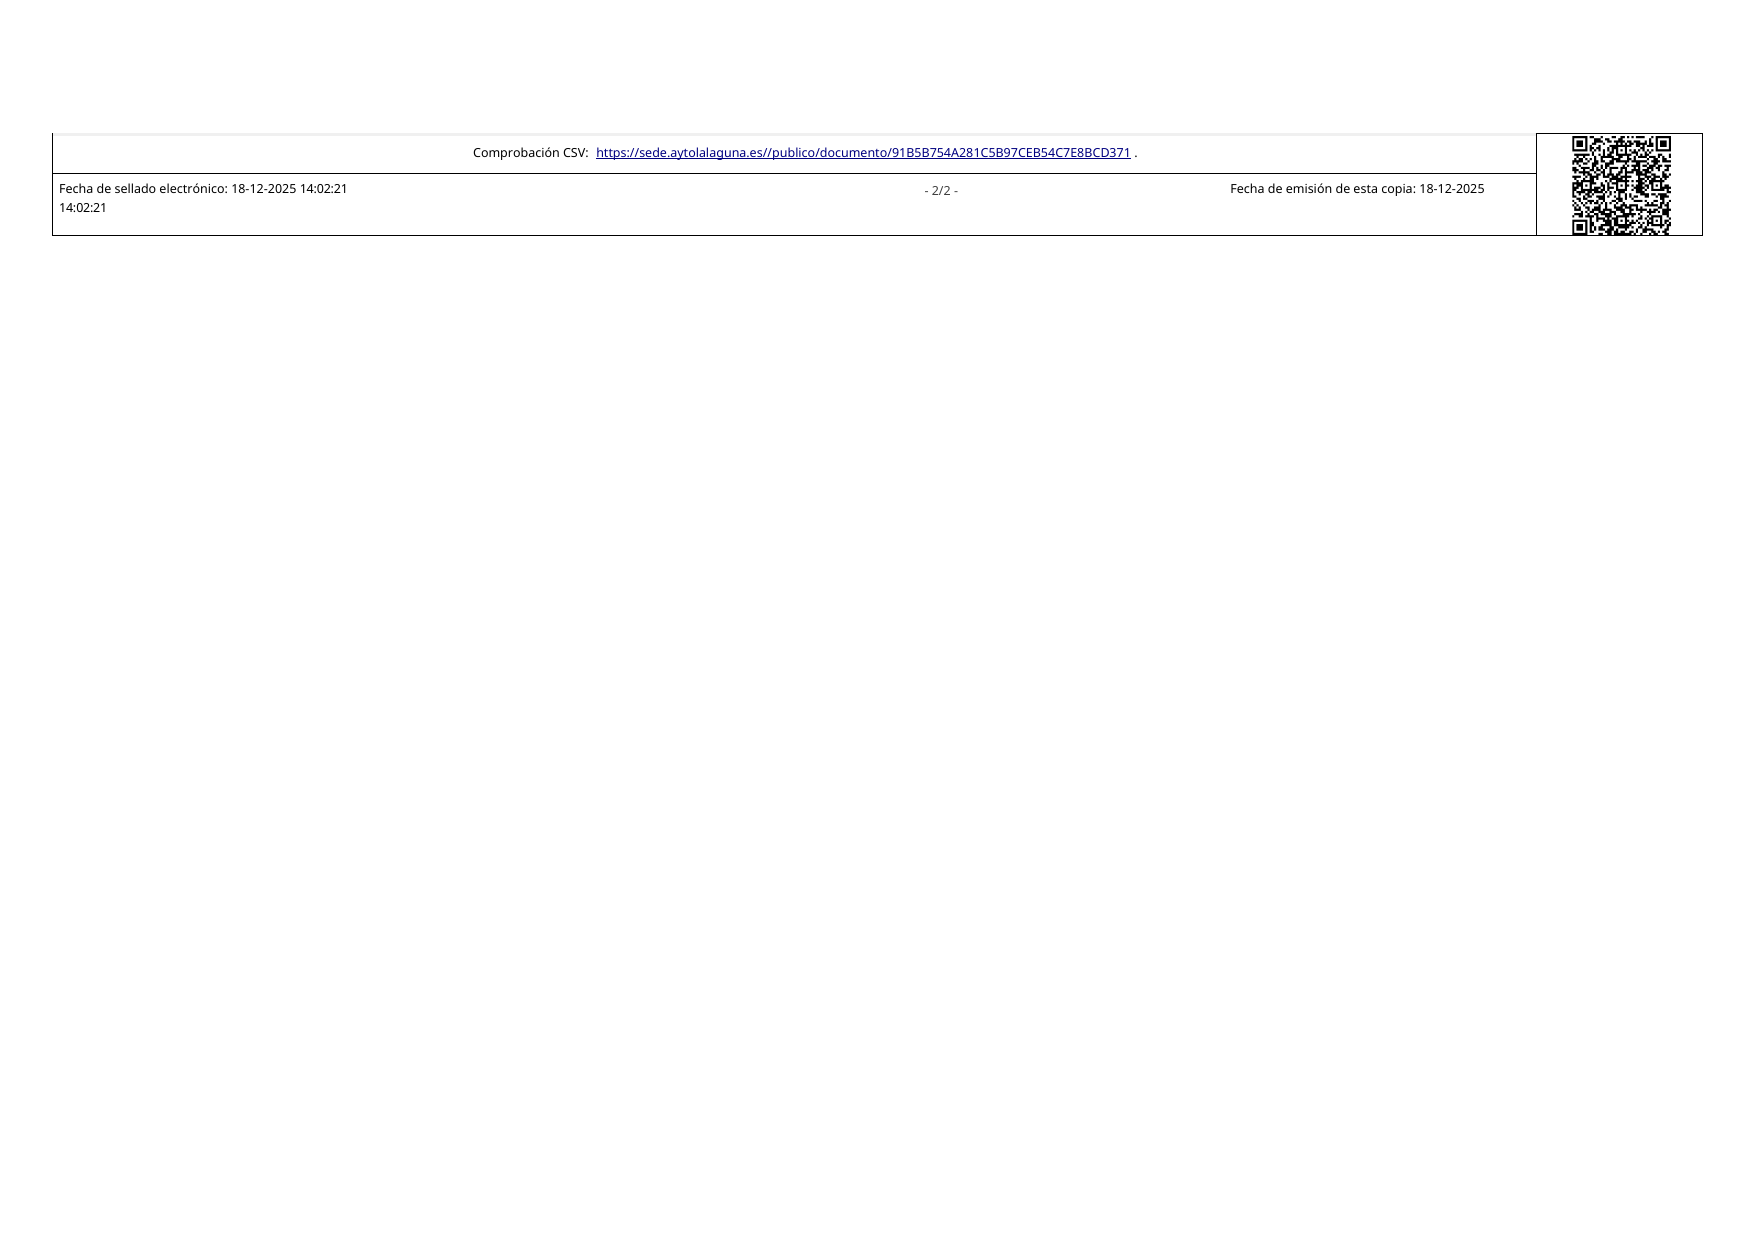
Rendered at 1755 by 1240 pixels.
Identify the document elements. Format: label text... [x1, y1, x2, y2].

table_cell Comprobación CSV: https://sede.aytolalaguna.es//publico/documento/91B5B754A281C5B97CEB54C7E8BCD371 . [53, 136, 1536, 173]
table_header [1537, 134, 1702, 235]
table_cell Fecha de sellado electrónico: 18-12-2025 14:02:21 - 2/2 - Fecha de emisión de esta copia: 18-12-2025 14:02:21 [53, 174, 1536, 235]
